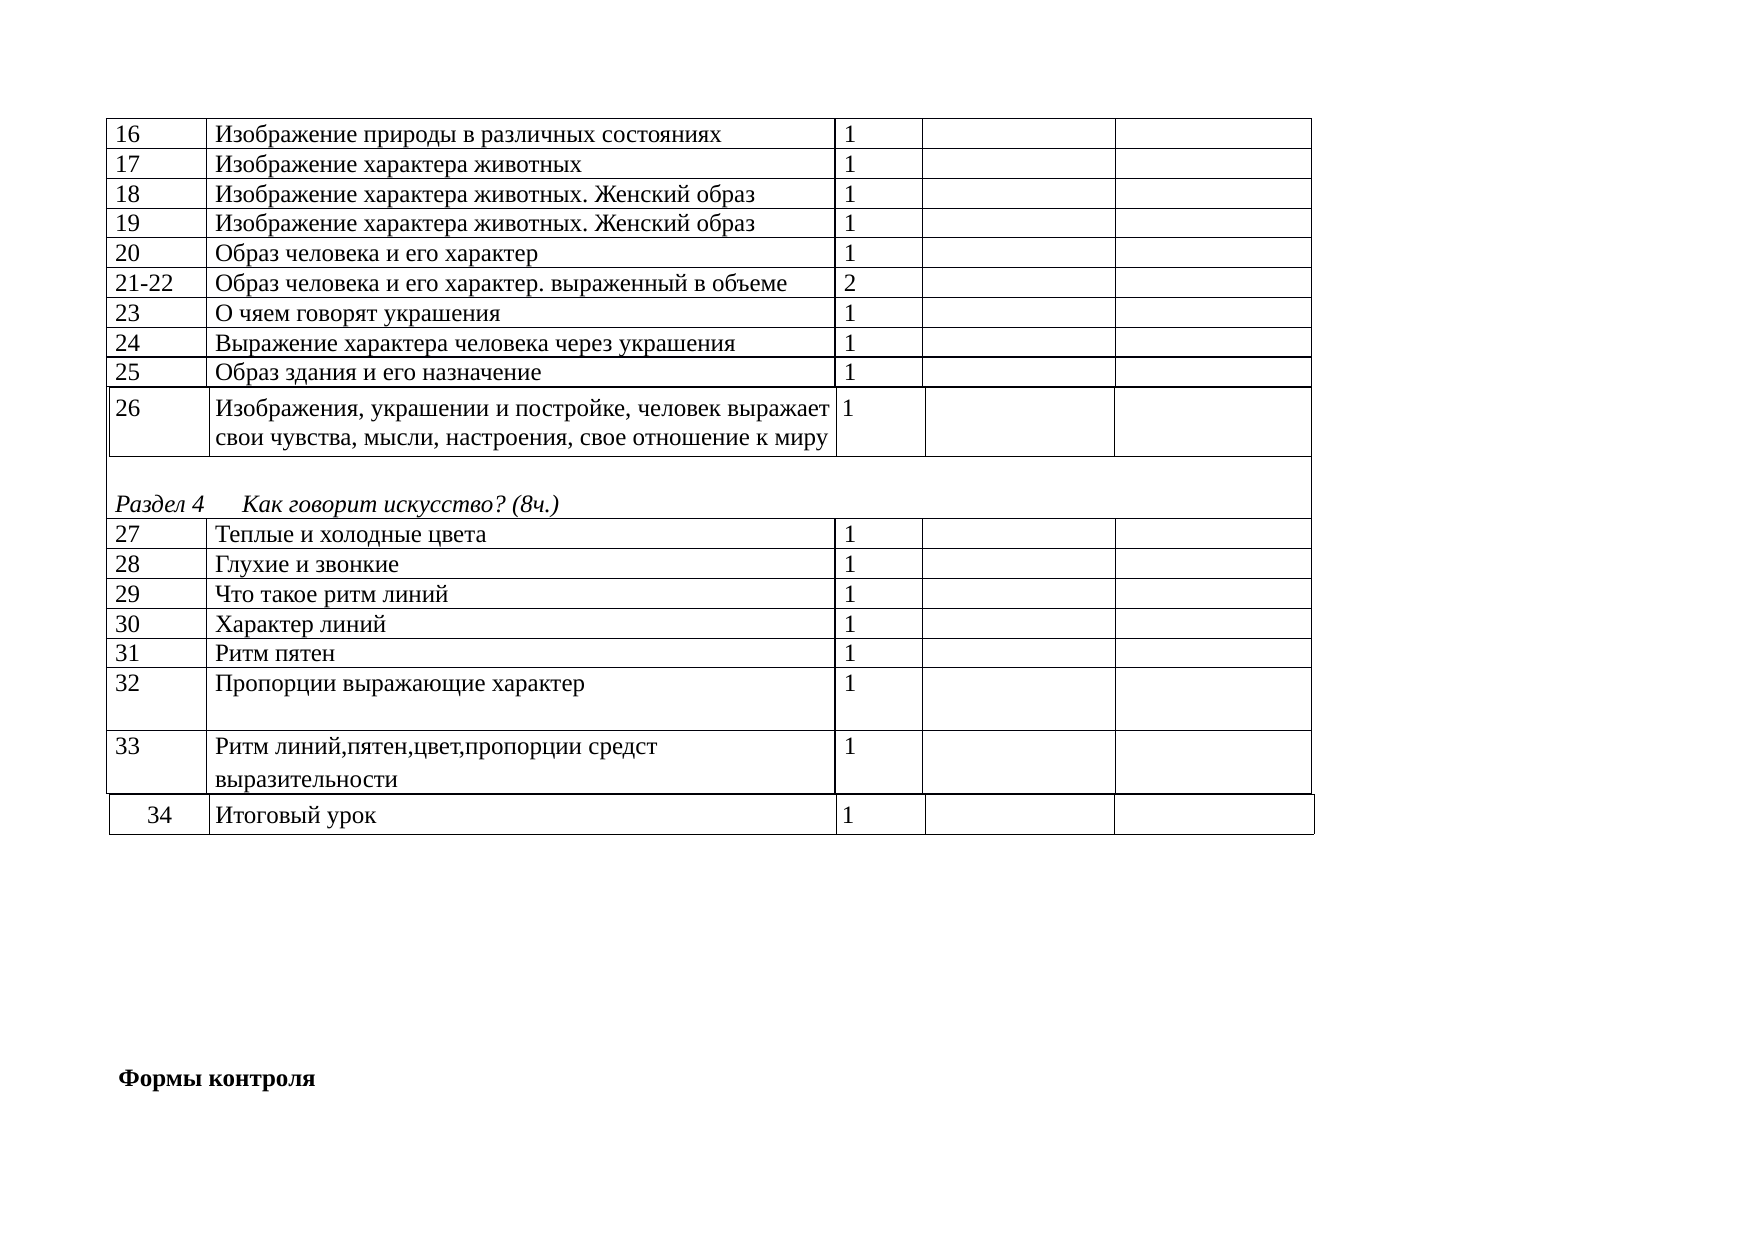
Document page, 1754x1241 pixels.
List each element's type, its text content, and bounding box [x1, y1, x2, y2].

table_cell [923, 519, 1115, 548]
table_cell [923, 149, 1115, 178]
table_cell Ритм пятен [207, 639, 834, 667]
table_cell [923, 119, 1115, 148]
table_cell 1 [836, 639, 922, 667]
table_header [926, 795, 1114, 834]
table_cell 30 [107, 609, 206, 637]
table_cell [923, 328, 1115, 356]
table_cell Ритм линий,пятен,цвет,пропорции средст выразительности [207, 731, 834, 793]
table_cell [923, 179, 1115, 207]
table_cell 1 [836, 209, 922, 237]
table_cell 23 [107, 298, 206, 327]
table_cell [1116, 579, 1311, 608]
table_cell [923, 209, 1115, 237]
table_cell Что такое ритм линий [207, 579, 834, 608]
table_cell 20 [107, 238, 206, 267]
table_cell О чяем говорят украшения [207, 298, 834, 327]
table_cell [1116, 119, 1311, 148]
table_cell [1116, 639, 1311, 667]
table_cell 19 [107, 209, 206, 237]
table_cell 31 [107, 639, 206, 667]
table_cell Образ человека и его характер [207, 238, 834, 267]
table_cell 18 [107, 179, 206, 207]
table_cell [1116, 609, 1311, 637]
text Формы контроля [118, 1063, 1636, 1092]
table_cell [923, 298, 1115, 327]
table_cell [923, 238, 1115, 267]
table_cell Изображение характера животных [207, 149, 834, 178]
table_cell [1116, 358, 1311, 386]
table_cell 33 [107, 731, 206, 793]
table_cell Глухие и звонкие [207, 549, 834, 578]
table_cell 32 [107, 668, 206, 730]
table_cell 1 [836, 668, 922, 730]
table_cell Образ здания и его назначение [207, 358, 834, 386]
table_header 34 [110, 795, 209, 834]
table_header [1115, 795, 1314, 834]
table_cell 1 [836, 579, 922, 608]
table_cell 29 [107, 579, 206, 608]
table_cell [923, 358, 1115, 386]
table_header [1115, 388, 1311, 456]
table_cell 25 [107, 358, 206, 386]
table_cell [923, 731, 1115, 793]
table_cell [923, 268, 1115, 297]
table_cell [923, 579, 1115, 608]
table_cell Пропорции выражающие характер [207, 668, 834, 730]
table_cell 28 [107, 549, 206, 578]
table_header Итоговый урок [210, 795, 836, 834]
table_cell [1116, 731, 1311, 793]
table_cell Выражение характера человека через украшения [207, 328, 834, 356]
table_cell [1116, 149, 1311, 178]
table_cell 1 [836, 358, 922, 386]
table_cell [1116, 268, 1311, 297]
table_cell [1116, 549, 1311, 578]
table_cell 1 [836, 179, 922, 207]
table_header 1 [837, 388, 925, 456]
table_cell 1 [836, 149, 922, 178]
table_cell 27 [107, 519, 206, 548]
table_cell Изображение характера животных. Женский образ [207, 209, 834, 237]
table_cell 16 [107, 119, 206, 148]
table_cell 21-22 [107, 268, 206, 297]
table_cell [1116, 668, 1311, 730]
table_cell 1 [836, 238, 922, 267]
table_cell [923, 549, 1115, 578]
table_header 26 [110, 388, 209, 456]
table_cell Характер линий [207, 609, 834, 637]
table_cell [1116, 519, 1311, 548]
table_cell 1 [836, 519, 922, 548]
table_header 1 [837, 795, 925, 834]
table_cell [923, 668, 1115, 730]
table_cell Образ человека и его характер. выраженный в объеме [207, 268, 834, 297]
table_cell [1116, 209, 1311, 237]
table_cell 1 [836, 119, 922, 148]
table_cell 1 [836, 298, 922, 327]
table_cell 1 [836, 731, 922, 793]
table_cell [923, 609, 1115, 637]
table_cell 17 [107, 149, 206, 178]
table_cell Раздел 4 Как говорит искусство? (8ч.) [107, 387, 1311, 518]
table_cell 1 [836, 609, 922, 637]
table_cell [1116, 298, 1311, 327]
table_cell Изображение природы в различных состояниях [207, 119, 834, 148]
table_cell [1116, 328, 1311, 356]
table_header [926, 388, 1114, 456]
table_cell 1 [836, 328, 922, 356]
table_cell [923, 639, 1115, 667]
table_cell Изображение характера животных. Женский образ [207, 179, 834, 207]
table_cell 24 [107, 328, 206, 356]
table_cell Теплые и холодные цвета [207, 519, 834, 548]
table_cell 1 [836, 549, 922, 578]
table_cell [1116, 179, 1311, 207]
table_cell [1116, 238, 1311, 267]
table_header Изображения, украшении и постройке, человек выражает свои чувства, мысли, настроения, свое отношение к миру [210, 388, 836, 456]
table_cell 2 [836, 268, 922, 297]
